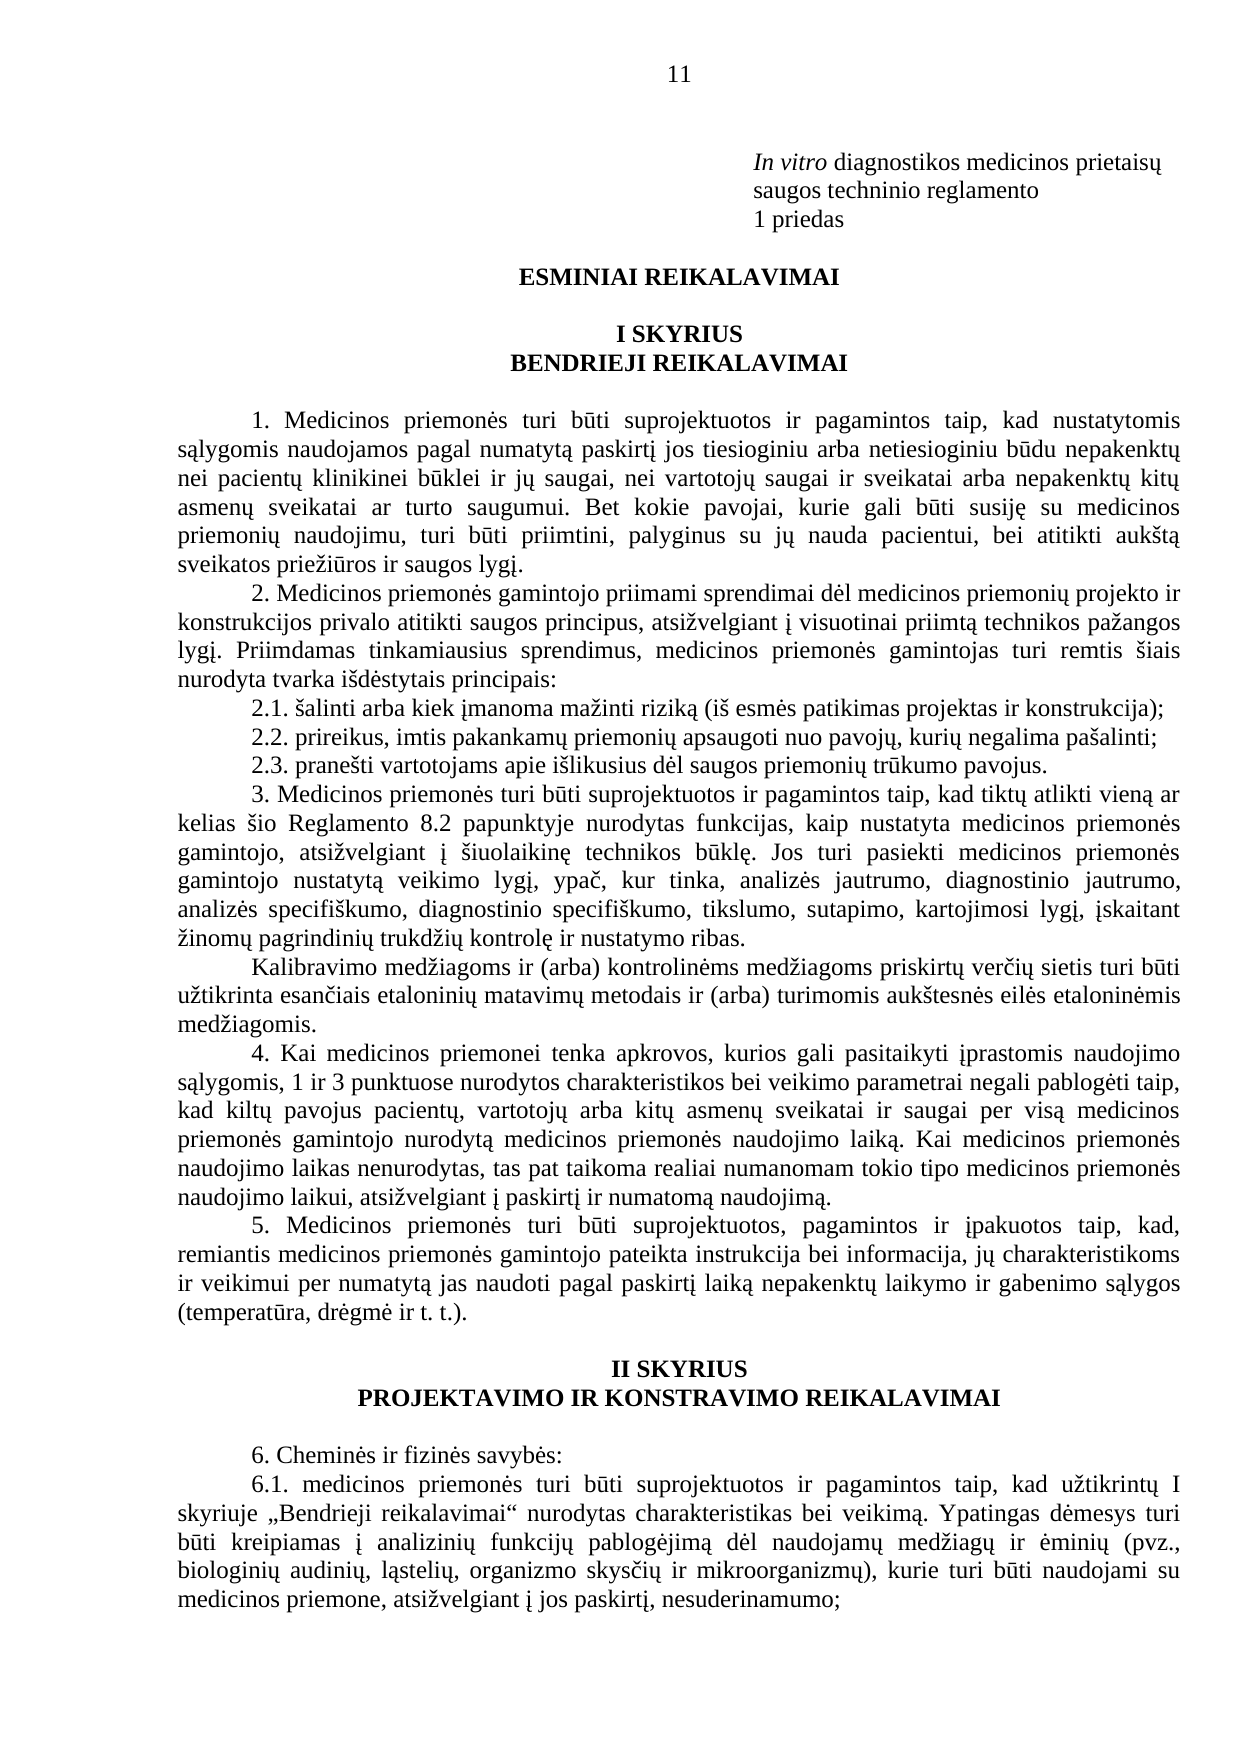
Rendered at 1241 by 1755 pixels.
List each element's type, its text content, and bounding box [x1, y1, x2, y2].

text 1 priedas [753, 204, 1181, 233]
text 6. Cheminės ir fizinės savybės: [177, 1441, 1181, 1469]
text PROJEKTAVIMO IR KONSTRAVIMO REIKALAVIMAI [177, 1383, 1181, 1412]
text 2.2. prireikus, imtis pakankamų priemonių apsaugoti nuo pavojų, kurių negalima pašalinti; [177, 722, 1181, 751]
text 2.3. pranešti vartotojams apie išlikusius dėl saugos priemonių trūkumo pavojus. [177, 751, 1181, 779]
text In vitro diagnostikos medicinos prietaisų [753, 147, 1181, 176]
text 2. Medicinos priemonės gamintojo priimami sprendimai dėl medicinos priemonių projekto ir konstrukcijos privalo atitikti saugos principus, atsižvelgiant į visuotinai priimtą technikos pažangos lygį. Priimdamas tinkamiausius sprendimus, medicinos priemonės gamintojas turi remtis šiais nurodyta tvarka išdėstytais principais: [177, 578, 1181, 693]
text I SKYRIUS [177, 319, 1181, 348]
text 2.1. šalinti arba kiek įmanoma mažinti riziką (iš esmės patikimas projektas ir konstrukcija); [177, 693, 1181, 722]
text 5. Medicinos priemonės turi būti suprojektuotos, pagamintos ir įpakuotos taip, kad, remiantis medicinos priemonės gamintojo pateikta instrukcija bei informacija, jų charakteristikoms ir veikimui per numatytą jas naudoti pagal paskirtį laiką nepakenktų laikymo ir gabenimo sąlygos (temperatūra, drėgmė ir t. t.). [177, 1211, 1181, 1326]
text BENDRIEJI REIKALAVIMAI [177, 348, 1181, 377]
text 4. Kai medicinos priemonei tenka apkrovos, kurios gali pasitaikyti įprastomis naudojimo sąlygomis, 1 ir 3 punktuose nurodytos charakteristikos bei veikimo parametrai negali pablogėti taip, kad kiltų pavojus pacientų, vartotojų arba kitų asmenų sveikatai ir saugai per visą medicinos priemonės gamintojo nurodytą medicinos priemonės naudojimo laiką. Kai medicinos priemonės naudojimo laikas nenurodytas, tas pat taikoma realiai numanomam tokio tipo medicinos priemonės naudojimo laikui, atsižvelgiant į paskirtį ir numatomą naudojimą. [177, 1038, 1181, 1211]
text ESMINIAI REIKALAVIMAI [177, 262, 1181, 291]
text saugos techninio reglamento [753, 176, 1181, 204]
text II SKYRIUS [177, 1354, 1181, 1383]
text 1. Medicinos priemonės turi būti suprojektuotos ir pagamintos taip, kad nustatytomis sąlygomis naudojamos pagal numatytą paskirtį jos tiesioginiu arba netiesioginiu būdu nepakenktų nei pacientų klinikinei būklei ir jų saugai, nei vartotojų saugai ir sveikatai arba nepakenktų kitų asmenų sveikatai ar turto saugumui. Bet kokie pavojai, kurie gali būti susiję su medicinos priemonių naudojimu, turi būti priimtini, palyginus su jų nauda pacientui, bei atitikti aukštą sveikatos priežiūros ir saugos lygį. [177, 406, 1181, 578]
text Kalibravimo medžiagoms ir (arba) kontrolinėms medžiagoms priskirtų verčių sietis turi būti užtikrinta esančiais etaloninių matavimų metodais ir (arba) turimomis aukštesnės eilės etaloninėmis medžiagomis. [177, 952, 1181, 1038]
text 6.1. medicinos priemonės turi būti suprojektuotos ir pagamintos taip, kad užtikrintų I skyriuje „Bendrieji reikalavimai“ nurodytas charakteristikas bei veikimą. Ypatingas dėmesys turi būti kreipiamas į analizinių funkcijų pablogėjimą dėl naudojamų medžiagų ir ėminių (pvz., biologinių audinių, ląstelių, organizmo skysčių ir mikroorganizmų), kurie turi būti naudojami su medicinos priemone, atsižvelgiant į jos paskirtį, nesuderinamumo; [177, 1469, 1181, 1613]
text 3. Medicinos priemonės turi būti suprojektuotos ir pagamintos taip, kad tiktų atlikti vieną ar kelias šio Reglamento 8.2 papunktyje nurodytas funkcijas, kaip nustatyta medicinos priemonės gamintojo, atsižvelgiant į šiuolaikinę technikos būklę. Jos turi pasiekti medicinos priemonės gamintojo nustatytą veikimo lygį, ypač, kur tinka, analizės jautrumo, diagnostinio jautrumo, analizės specifiškumo, diagnostinio specifiškumo, tikslumo, sutapimo, kartojimosi lygį, įskaitant žinomų pagrindinių trukdžių kontrolę ir nustatymo ribas. [177, 779, 1181, 952]
